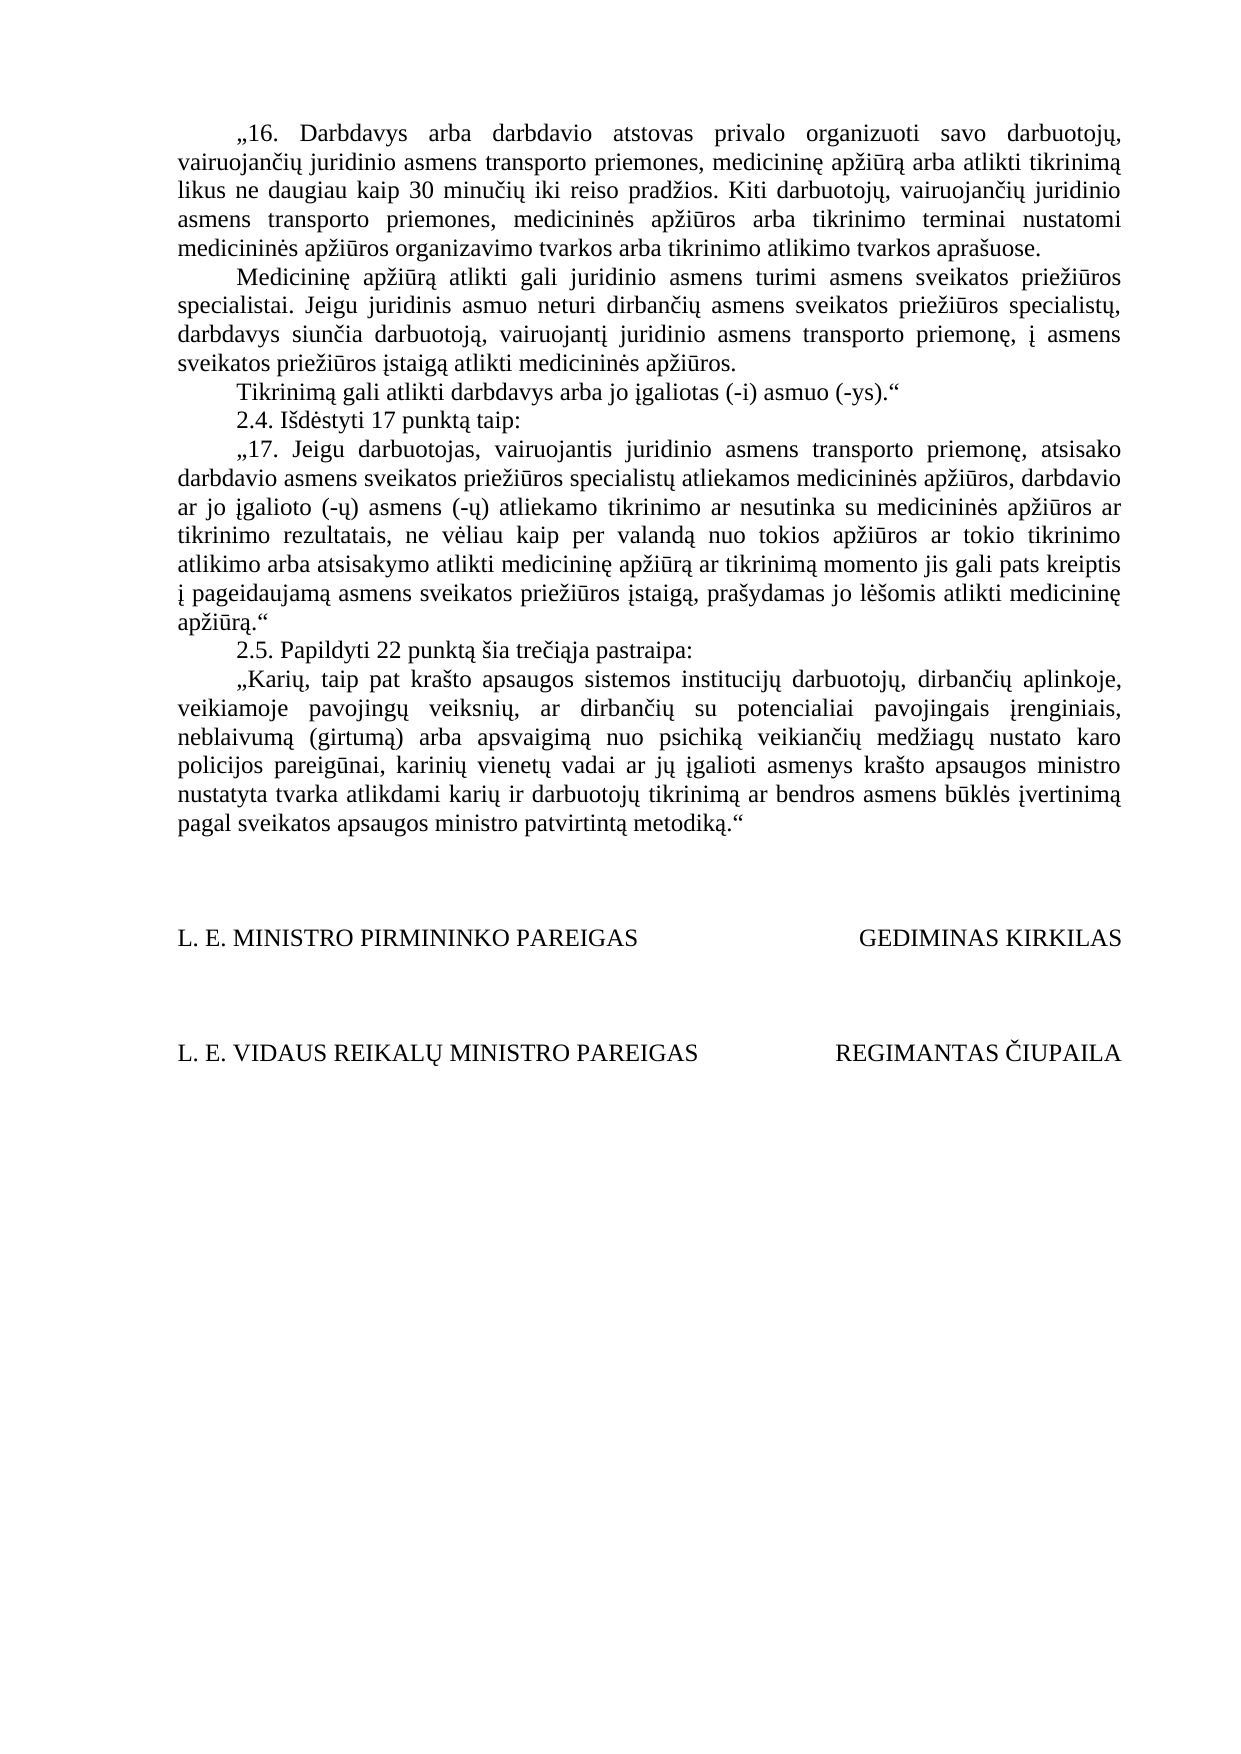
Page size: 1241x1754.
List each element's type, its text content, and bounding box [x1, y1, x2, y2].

text Medicininę apžiūrą atlikti gali juridinio asmens turimi asmens sveikatos priežiūros specialistai. Jeigu juridinis asmuo neturi dirbančių asmens sveikatos priežiūros specialistų, darbdavys siunčia darbuotoją, vairuojantį juridinio asmens transporto priemonę, į asmens sveikatos priežiūros įstaigą atlikti medicininės apžiūros. [177, 262, 1122, 377]
text 2.4. Išdėstyti 17 punktą taip: [177, 406, 1122, 434]
text „17. Jeigu darbuotojas, vairuojantis juridinio asmens transporto priemonę, atsisako darbdavio asmens sveikatos priežiūros specialistų atliekamos medicininės apžiūros, darbdavio ar jo įgalioto (-ų) asmens (-ų) atliekamo tikrinimo ar nesutinka su medicininės apžiūros ar tikrinimo rezultatais, ne vėliau kaip per valandą nuo tokios apžiūros ar tokio tikrinimo atlikimo arba atsisakymo atlikti medicininę apžiūrą ar tikrinimą momento jis gali pats kreiptis į pageidaujamą asmens sveikatos priežiūros įstaigą, prašydamas jo lėšomis atlikti medicininę apžiūrą.“ [177, 434, 1122, 636]
text Tikrinimą gali atlikti darbdavys arba jo įgaliotas (-i) asmuo (-ys).“ [177, 377, 1122, 406]
text „16. Darbdavys arba darbdavio atstovas privalo organizuoti savo darbuotojų, vairuojančių juridinio asmens transporto priemones, medicininę apžiūrą arba atlikti tikrinimą likus ne daugiau kaip 30 minučių iki reiso pradžios. Kiti darbuotojų, vairuojančių juridinio asmens transporto priemones, medicininės apžiūros arba tikrinimo terminai nustatomi medicininės apžiūros organizavimo tvarkos arba tikrinimo atlikimo tvarkos aprašuose. [177, 118, 1122, 262]
text L. E. VIDAUS REIKALŲ MINISTRO PAREIGAS REGIMANTAS ČIUPAILA [177, 1038, 1122, 1067]
text „Karių, taip pat krašto apsaugos sistemos institucijų darbuotojų, dirbančių aplinkoje, veikiamoje pavojingų veiksnių, ar dirbančių su potencialiai pavojingais įrenginiais, neblaivumą (girtumą) arba apsvaigimą nuo psichiką veikiančių medžiagų nustato karo policijos pareigūnai, karinių vienetų vadai ar jų įgalioti asmenys krašto apsaugos ministro nustatyta tvarka atlikdami karių ir darbuotojų tikrinimą ar bendros asmens būklės įvertinimą pagal sveikatos apsaugos ministro patvirtintą metodiką.“ [177, 664, 1122, 837]
text L. E. MINISTRO PIRMININKO PAREIGAS GEDIMINAS KIRKILAS [177, 923, 1122, 952]
text 2.5. Papildyti 22 punktą šia trečiąja pastraipa: [177, 636, 1122, 664]
